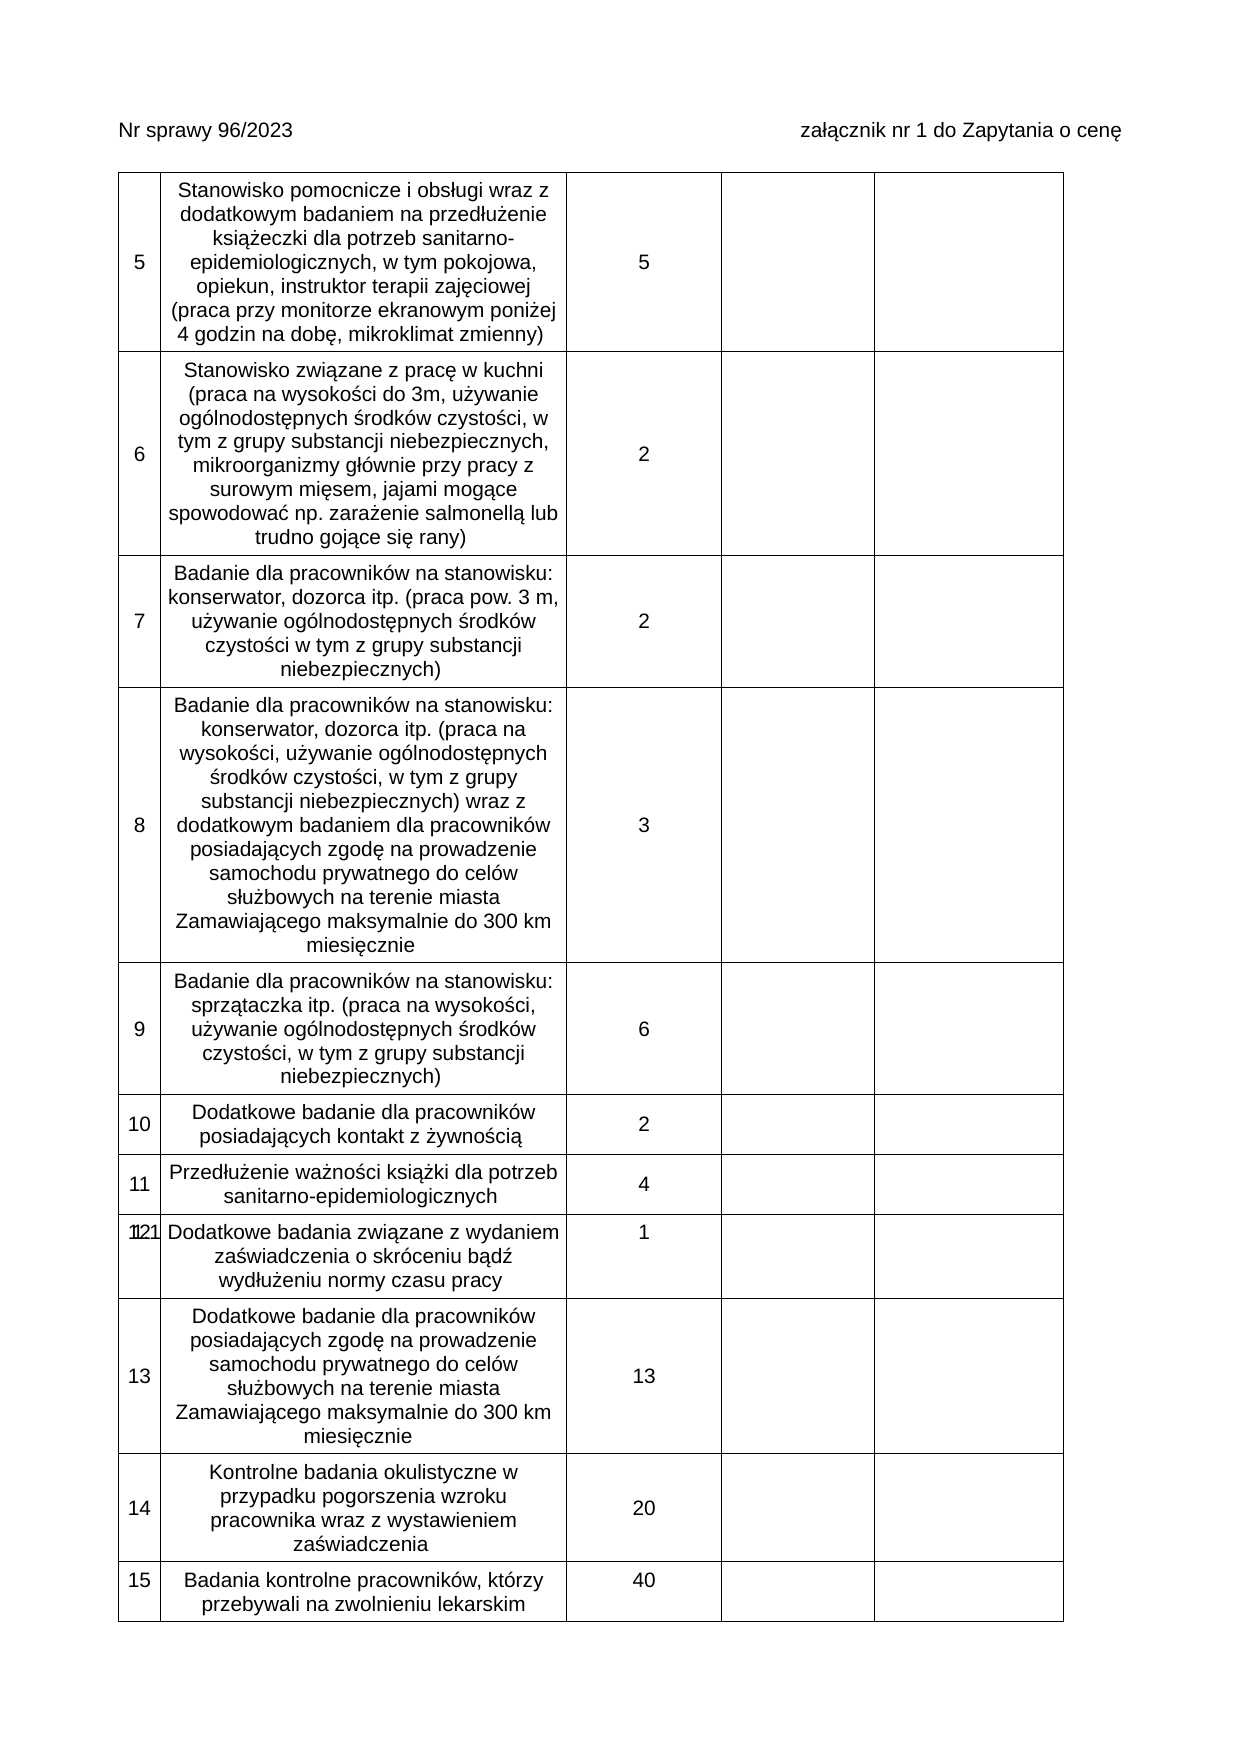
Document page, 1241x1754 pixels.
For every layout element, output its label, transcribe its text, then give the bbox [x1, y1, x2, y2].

table_cell 7 [119, 556, 160, 687]
table_cell Badanie dla pracowników na stanowisku: konserwator, dozorca itp. (praca na wysokości, używanie ogólnodostępnych środków czystości, w tym z grupy substancji niebezpiecznych) wraz z dodatkowym badaniem dla pracowników posiadających zgodę na prowadzenie samochodu prywatnego do celów służbowych na terenie miasta Zamawiającego maksymalnie do 300 km miesięcznie [161, 688, 566, 962]
table_cell [722, 352, 874, 555]
table_cell Badanie dla pracowników na stanowisku: konserwator, dozorca itp. (praca pow. 3 m, używanie ogólnodostępnych środków czystości w tym z grupy substancji niebezpiecznych) [161, 556, 566, 687]
table_cell [722, 1155, 874, 1214]
table_cell [722, 1299, 874, 1453]
table_cell Dodatkowe badanie dla pracowników posiadających kontakt z żywnością [161, 1095, 566, 1154]
table_cell 15 [119, 1562, 160, 1621]
table_cell 40 [567, 1562, 721, 1621]
table_cell 2 [567, 352, 721, 555]
table_cell 10 [119, 1095, 160, 1154]
table_cell [875, 1299, 1063, 1453]
table_cell [722, 556, 874, 687]
table_cell 6 [119, 352, 160, 555]
table_cell [875, 1454, 1063, 1561]
table_cell [875, 963, 1063, 1094]
table_cell [875, 556, 1063, 687]
table_cell 9 [119, 963, 160, 1094]
table_cell [722, 1215, 874, 1298]
table_cell 3 [567, 688, 721, 962]
table_cell Badanie dla pracowników na stanowisku: sprzątaczka itp. (praca na wysokości, używanie ogólnodostępnych środków czystości, w tym z grupy substancji niebezpiecznych) [161, 963, 566, 1094]
table_cell 1 [567, 1215, 721, 1298]
table_cell 8 [119, 688, 160, 962]
table_cell [875, 173, 1063, 351]
table_cell Dodatkowe badania związane z wydaniem zaświadczenia o skróceniu bądź wydłużeniu normy czasu pracy [161, 1215, 566, 1298]
table_cell 12 [119, 1215, 160, 1298]
table_cell Przedłużenie ważności książki dla potrzeb sanitarno-epidemiologicznych [161, 1155, 566, 1214]
table_cell [722, 688, 874, 962]
table_cell 11 [119, 1155, 160, 1214]
table_cell 2 [567, 556, 721, 687]
table_cell Badania kontrolne pracowników, którzy przebywali na zwolnieniu lekarskim [161, 1562, 566, 1621]
table_cell Kontrolne badania okulistyczne w przypadku pogorszenia wzroku pracownika wraz z wystawieniem zaświadczenia [161, 1454, 566, 1561]
table_cell [722, 1095, 874, 1154]
table_cell [875, 1562, 1063, 1621]
table_cell [722, 1562, 874, 1621]
table_cell 13 [567, 1299, 721, 1453]
table_cell [722, 173, 874, 351]
table_cell Stanowisko pomocnicze i obsługi wraz z dodatkowym badaniem na przedłużenie książeczki dla potrzeb sanitarno-epidemiologicznych, w tym pokojowa, opiekun, instruktor terapii zajęciowej (praca przy monitorze ekranowym poniżej 4 godzin na dobę, mikroklimat zmienny) [161, 173, 566, 351]
table_cell [875, 1155, 1063, 1214]
table_cell 2 [567, 1095, 721, 1154]
table_cell 20 [567, 1454, 721, 1561]
table_cell Dodatkowe badanie dla pracowników posiadających zgodę na prowadzenie samochodu prywatnego do celów służbowych na terenie miasta Zamawiającego maksymalnie do 300 km miesięcznie [161, 1299, 566, 1453]
table_cell 5 [567, 173, 721, 351]
table_cell [875, 352, 1063, 555]
table_cell 6 [567, 963, 721, 1094]
table_cell [875, 1095, 1063, 1154]
table_cell [875, 1215, 1063, 1298]
table_cell Stanowisko związane z pracę w kuchni (praca na wysokości do 3m, używanie ogólnodostępnych środków czystości, w tym z grupy substancji niebezpiecznych, mikroorganizmy głównie przy pracy z surowym mięsem, jajami mogące spowodować np. zarażenie salmonellą lub trudno gojące się rany) [161, 352, 566, 555]
table_cell [722, 963, 874, 1094]
table_cell [875, 688, 1063, 962]
table_cell 13 [119, 1299, 160, 1453]
table_cell 5 [119, 173, 160, 351]
table_cell 4 [567, 1155, 721, 1214]
table_cell [722, 1454, 874, 1561]
table_cell 14 [119, 1454, 160, 1561]
